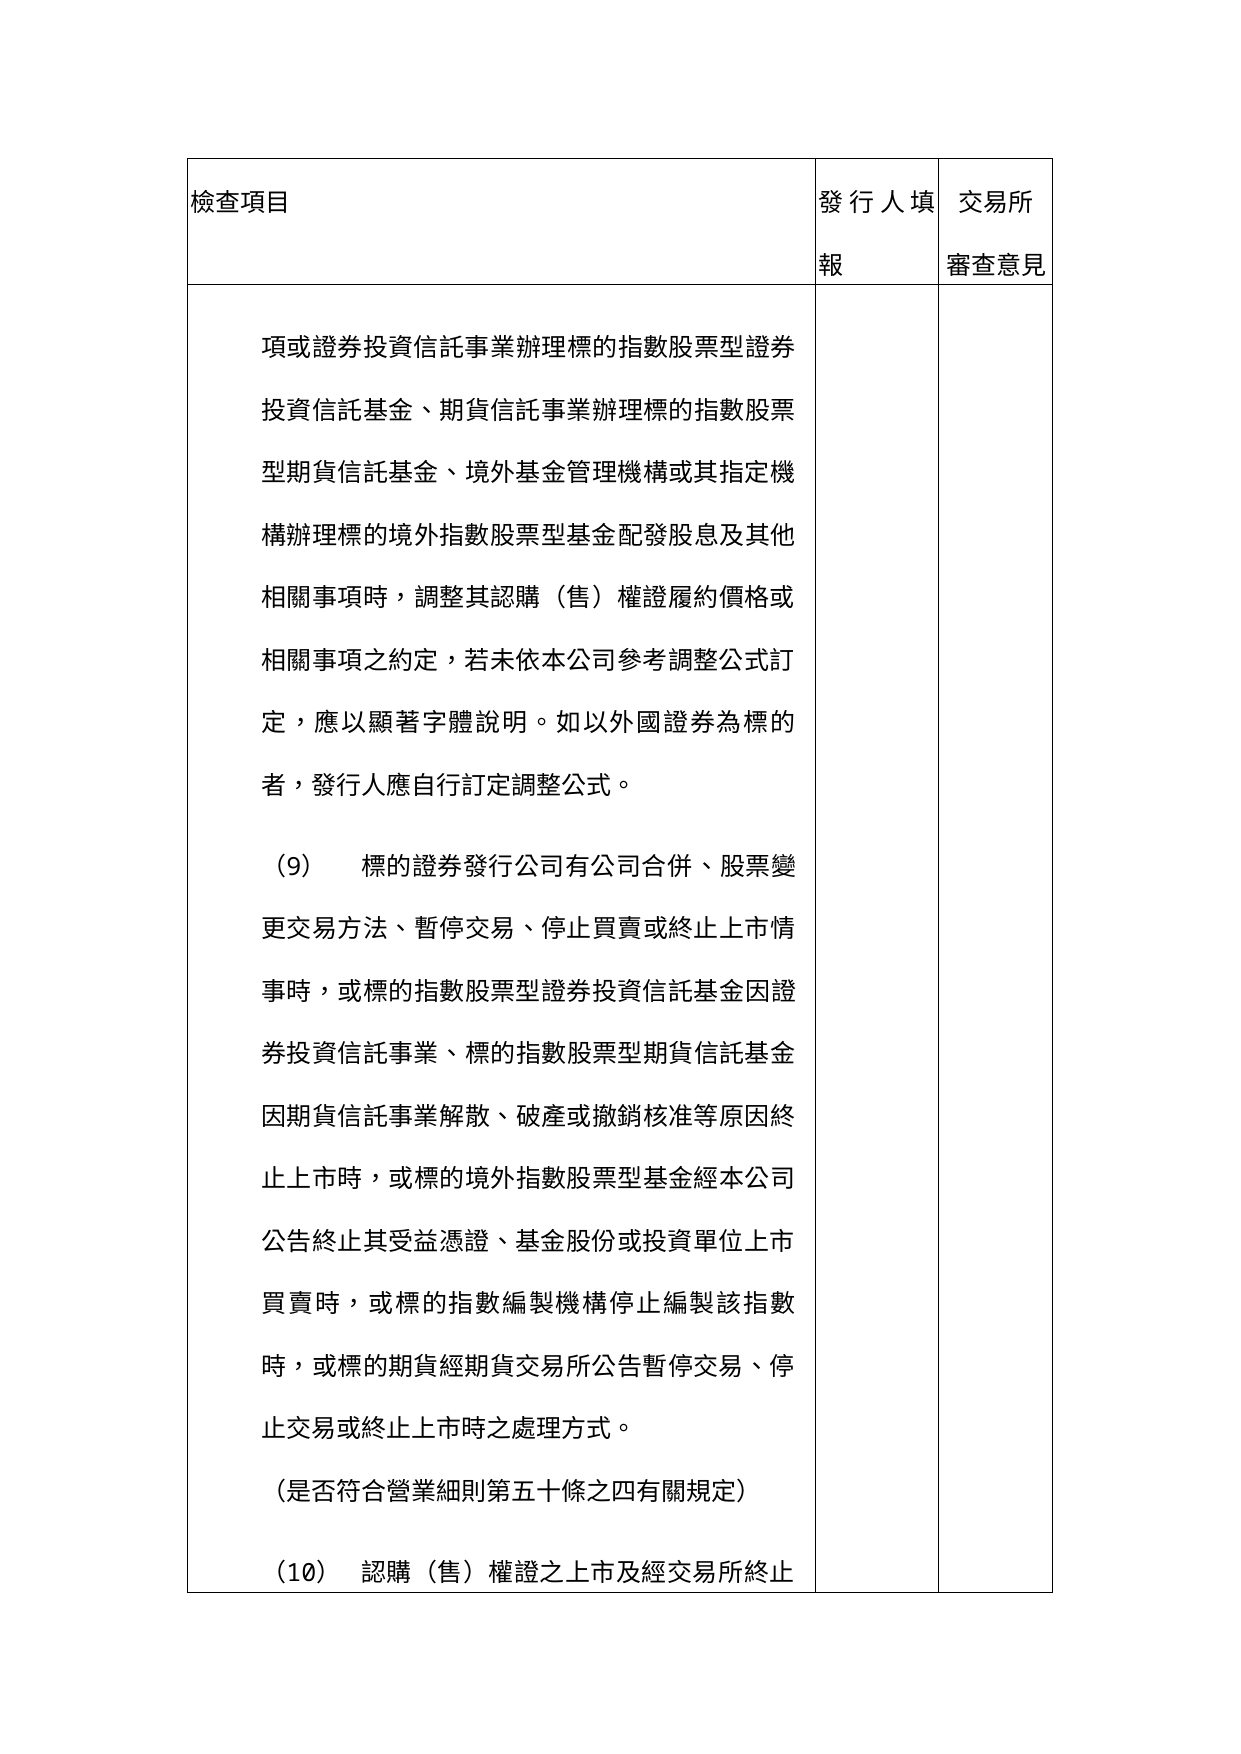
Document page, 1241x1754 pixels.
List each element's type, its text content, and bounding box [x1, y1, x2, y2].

table_cell [816, 285, 938, 1592]
table_header 發行人填報 [816, 159, 938, 284]
table_header 檢查項目 [188, 159, 815, 284]
table_cell 一、認購（售）權證之規格 發行單位五百萬單位至五千萬單位。每一發行單位價格不低於新臺幣0.6元（含）。如係增額發行之認購（售）權證，其每一發行單位價格是否為申請增額發行當日之收盤價格，至每一發行單位代表之股份、單位、指數點數、期貨點數或其組合是否為最新履約配發數量。 存續期間是否為六個月以上二年以下；如係發行期貨型認購（售）權證、下限型認購權證（牛證）或上限型認售權證（熊證），其存續期間是否為三個月以上二年以下。如係增額發行之認購（售）權證，其存續期間是否自上市買賣日起算至到期日止之期間。 標的為國內證券或指數者，是否為本公司最近期公告之證券或指數。標的為期貨者，是否為在臺灣期貨交易所上市交易之非股票期貨。標的為國內股票者，其發行公司最近期經會計師查核或核閱之財務報告是否無虧損；若該股票發行公司最近期經會計師查核或核閱之財務報告有虧損者，應說明以該標的證券發行權證之原因。 標的為外國證券或指數者，是否符合「發行人發行認購（售）權證處理準則」第八條第三款規定，且非為國內外機構編製之臺股指數及其相關金融商品，但如該指數係由本公司或財團法人中華民國證券櫃檯買賣中心與國外機構合作編製非以臺股為主要成分股之指數，不在此限。 標的為指數、期貨、指數股票型證券投資信託基金、指數股票型期貨信託基金或境外指數股票型基金者，如須取得授權，是否已取得指數編製機構或交易所之同意文件。但增額發行之認購（售）權證不適用之。 標的證券是否為近三個月本公司監視制度所處置之證券，或是否為近六個營業日中有二個營業日本公司所公布注意之證券。 其他因事業特性或特殊情形，可認對標的價格有不利影響者。 公開資訊觀測站之「財務及交易資訊重點專區」所揭示標的證券發行公司之財務及交易業務指標，是否有警示標記。但增額發行之認購（售）權證不適用之。 申請前一個月發行人或其聯屬公司是否曾發布有關其擬發行之認購（售）權證標的之相關預測或消息者。 標的為國內股票者，其權證發行單位所表彰之認購（售）標的證券股數與現有其他已在本公司上市認購（售）權證同一標的證券之合計數，是否超過該標的證券發行公司已發行股份總額扣除其全體董事､監察人應持有之法定持股成數與已質押股數、新上市公司強制集保之股數、依「上市上櫃公司買回本公司股份辦法」規定已買回未註銷之股份及經主管機關限制上市買賣之股份後之百分之二十二，如係增額發行之認購（售）權證，是否超過百分之三十；如係依據認購（售）權證發行人評等辦法申請發行者，是否超過該辦法第六條規定額度。 標的為外國股票者，其權證發行單位所表彰之認購（售）標的證券股數與現有其他已在本公司上市認購（售）權證同一標的證券之合計數，是否超過該標的證券發行公司已發行股數之百分之十五，且標的證券發行公司之市值是否高於五億美元（含），其最近三個月份成交股數占已發行股份總額之比例是否達百分之二十以上，或最近三個月月平均成交股數是否達一億股以上。 標的為國內指數股票型證券投資信託基金、指數股票型期貨信託基金者，其發行單位所表彰之認購（售）標的證券受益權單位數與現有其他已在本公司上市認購（售）權證同一標的證券之合計數，加計發行人或其委外機構在國外發行之認購（售）權證表彰同一標的證券之數量，是否超過該基金已發行受益權單位總數。標的為境外指數股票型基金者，其發行單位所表彰之認購（售）標的證券單位數與現有其他已在本公司上市認購（售）權證同一標的證券之合計數，是否超過該基金於國內募集及銷售單位總數。 標的為外國指數股票型證券投資信託基金者，其發行單位所表彰之認購（售）標的證券受益權單位數與現有其他已在本公司上市認購（售）權證同一標的證券之合計數，是否超過該基金已發行受益權單位總數之百分之五十。 標的為臺灣存託憑證者，其權證發行單位所表彰之認購（售）標的證券單位數與現有其他已在本公司上市認購（售）權證同一標的證券之合計數，是否超過該存託憑證已上市單位之百分之二十二，如係增額發行之認購（售）權證，是否超過百分之三十；如係依據認購（售）權證發行人評等辦法申請發行者，是否超過該辦法第六條規定額度。 標的為外國存託憑證者，其權證發行單位所表彰之認購（售）標的證券單位數與現有其他已在本公司上市認購（售）權證同一標的證券之合計數，是否超過該存託憑證已上市單位之百分之十五，且其最近三個月份成交單位數占上市單位之比例是否達百分之二十以上。 發行人國內已發行而未到期之現有已上市、上櫃、店頭市場議約型認購(售)權證、海外已發行而未到期之認購 (售)權證及其擬發行認購(售) 權證之發行市價總額與為其海外子公司發行海外認購（售）權證業務保證或提供財產設定擔保金額之合計數，是否超過本公司認購(售)權證上市審查準則第十二條第五款各目規定或認購（售）權證發行人評等辦法第六條規定額度。 發行人發行上(下)限型認購（售）權證，是否符合下列規定： 1.發行上限型認購權證或下限型認售權證者，其設定之上限價格或點數是否達履約價格或點數之百分之一百五十（含）以上，或下限價格或點數是否達履約價格或點數之百分之五十（含）以下。 2.發行下限型認購權證（牛證）或上限型認售權證（熊證）暨可展延存續期間者： (1)設定之下（上）限價格或點數是否介於標的證券收盤價格、標的指數收盤指數或標的期貨前一營業日每日結算價與履約價格或點數（含）之間。 (2)下限價格或點數是否達標的證券收盤價格、標的指數收盤指數或標的期貨前一營業日每日結算價之百分之九十（含）以下；上限價格或點數是否達標的證券收盤價格、標的指數收盤指數或標的期貨前一營業日每日結算價之百分之一百一十（含）以上。 (3)可展延存續期間者，其下限價格或點數是否達標的證券收盤價格或標的指數收盤指數之百分之七十（含）以下，或上限價格或點數是否達標的證券收盤價格或標的指數收盤指數之百分之一百三十（含）以上。 (4)所訂定重設調整後之履約價格或點數及下（上）限價格或點數，是否於上市首日生效，其價格及點數之訂定是否符合上開規定。 3.增額發行之認購（售）權證，其上（下）限價格或點數是否為最新上（下）限價格或點數。 外國發行人申請發行認購（售）權證時，其因避險所需匯入國內之淨金額（即匯入之金額扣除非因本次避險所需之金額）或提供設定質權予本公司之定期存單、政府債券或金融機構出具之履約保證契約等擔保品之金額，是否大於所發行（含本次）未到期之上市及上櫃認購（售）權證表彰標的證券市值百分之二十，另是否出具該次發行權證收取之權利金俟權證到期後始匯出國內之承諾書之證明。 認購（售）權證契約條款 發行條件，包含發行價格、履約價格或點數、履約期間、每單位代表股份(或受益權單位或存託憑證單位或指數點數或期貨點數）等。 如係發行上（下）限型認購（售）權證是否另以顯著字體說明下列事項： 1.發行上限型認購權證或下限型認售權證者： (1)上（下）限之價格或點數 (2)標的證券之收盤價格、標的指數之收盤指數或標的期貨於下午一時三十分前一分鐘內成交價之簡單算術平均價達到上（下）限價格或點數時，當日視同該權證最後交易日，並於次二營業日到期，一律按該權證最後交易日標的證券之收盤價格、標的指數之收盤指數或標的期貨下午一時三十分前一分鐘內成交價之簡單算術平均價採自動現金結算。 2.發行下限型認購權證（牛證）或上限型認售權證（熊證）暨可展延存續期間者： (1)下（上）限之價格或點數 (2)標的證券之收盤價格、標的指數之收盤指數或標的期貨於下午一時三十分前一分鐘內成交價之簡單算術平均價達到下（上）限價格或點數時，當日視同該權證最後交易日，並於次二營業日到期，一律按該權證最後交易日之次一營業日標的證券成交價格之簡單算術平均價、標的結算指數或標的期貨結算價格採自動現金結算；如標的證券無成交價格，則按該權證到期日標的證券開盤競價基準計算；如該權證最後交易日之次一營業日及到期日標的證券或標的期貨暫停交易或停止買賣，則按該權證最後交易日標的證券之收盤價格或標的期貨之每日結算價計算。前揭標的結算指數及標的期貨結算價格及每日結算價，應依本公司認購（售）權證上市審查準則第十一條第六款、第七款及第八款第七目之規定辦理。 發行可展延下限型認購權證（牛證）或上限型認售權證（熊證），是否載明於權證最後交易日時，其下限價格或點數達標的證券收盤價格或標的指數收盤指數之百分之八十（含）以下，或上限價格或點數達標的證券收盤價格或標的指數收盤指數之百分之一百二十（含）以上，應展延權證存續期間。 發行可展延下限型認購權證（牛證）或上限型認售權證（熊證），是否載明本公司審查認購(售)權證上市作業程序第七條第三款規定展延應辦理事項。 請求履約之程序及因履約而收回之認購（售）權證應予註銷之條款。 （是否符合營業細則第五十七條之一、五十八條之四及認購（售）權證買賣辦法、履約應注意事項有關之規定） 預定之風險沖銷策略。 發行價格計算之說明，包括計算使用之標的價格或點數、履約價格或點數、存續期間、利率、波動率及其他參考因素，並與一年來以同一標的之權證列表比較。如係發行下限型認購權證（牛證）或上限型認售權證（熊證）者，其發行價格是否以「標的證券價格、標的指數或標的期貨每日結算價與履約價格或點數之差值×行使比例＋財務相關費用」計算之，其中財務相關費用則以「財務相關費用年率×履約價格或點數×（距到期日天數÷365）×行使比例」計算。但增額發行之認購（售）權證不適用之。 標的證券發行公司辦理配發股息、紅利、增資、減資、股票分割、合併及其他相關事項或證券投資信託事業辦理標的指數股票型證券投資信託基金、期貨信託事業辦理標的指數股票型期貨信託基金、境外基金管理機構或其指定機構辦理標的境外指數股票型基金配發股息及其他相關事項時，調整其認購（售）權證履約價格或相關事項之約定，若未依本公司參考調整公式訂定，應以顯著字體說明。如以外國證券為標的者，發行人應自行訂定調整公式。 標的證券發行公司有公司合併、股票變更交易方法、暫停交易、停止買賣或終止上市情事時，或標的指數股票型證券投資信託基金因證券投資信託事業、標的指數股票型期貨信託基金因期貨信託事業解散、破產或撤銷核准等原因終止上市時，或標的境外指數股票型基金經本公司公告終止其受益憑證、基金股份或投資單位上市買賣時，或標的指數編製機構停止編製該指數時，或標的期貨經期貨交易所公告暫停交易、停止交易或終止上市時之處理方式。 （是否符合營業細則第五十條之四有關規定） 認購（售）權證之上市及經交易所終止上市、停止買賣或暫停交易時之處理方式。 存續期間屆滿時，處於價內狀態有行使價值者，如其履約條款訂為現金結算者，視為持有人已有行使認購（售）權證並得請求履約之意思表示。 發行人不得主動轉換為存續期間長於該認購（售）權證之另一認購（售）權證或其他證券之條款。 持有人行使權利請求履約時，其履約給付方式。如係發行上（下）限型認購（售）權證，是否說明標的證券之收盤價格、標的指數之收盤指數或標的期貨於下午一時三十分前一分鐘內成交價之簡單算術平均價達到設定之上（下）限價格或點數時一律自動以現金結算方式履約。 （如以證券給付之認購權證發行人得選擇以現金結算，或以證券給付之認售權證持有人得選擇以現金結算時，應於公開銷售說明書以顯著字體說明）。 前款之履約方式以現金結算者，其現金結算額應以標的證券之行使日當日收盤價計算；行使日為權證到期日者，其現金結算額則以標的證券收盤前六十分鐘內成交價格之簡單算術平均價、標的結算指數或標的期貨結算價格計算；標的證券於收盤前六十分鐘內無成交價格者，按最近一次成交價格計算，如有本公司營業細則第五十八條之三第五項規定情事時，延緩時間內之成交價格或指數應一併列入計算。前揭標的結算指數及標的期貨結算價格，應依本公司認購（售）權證上市審查準則第十一條第六款及第七款之規定計算。但以外國證券或指數為標的者，應依本公司「辦理認購（售）權證履約應注意事項」規定辦理。 發行人未於規定時限履行其交付標的證券或現金差價之義務時，對其集保履約專戶內存券之分配處理方式。 未來三個月內是否對同一標的反向發行認購（售）權證計畫之說明。 其他主管機關或本公司規定應記載事項。 其他記載條款是否有不合理或不符規定情事。 其他因事業特性或特殊情形，是否可認對申請人之履約能力或標的價格有不利影響者。 是否違反認購（售）權證上市審查準則第十二條第四款情事。但增額發行之認購（售）權證不適用之。 [188, 285, 815, 1592]
table_cell [939, 285, 1052, 1592]
table_header 交易所 審查意見 [939, 159, 1052, 284]
